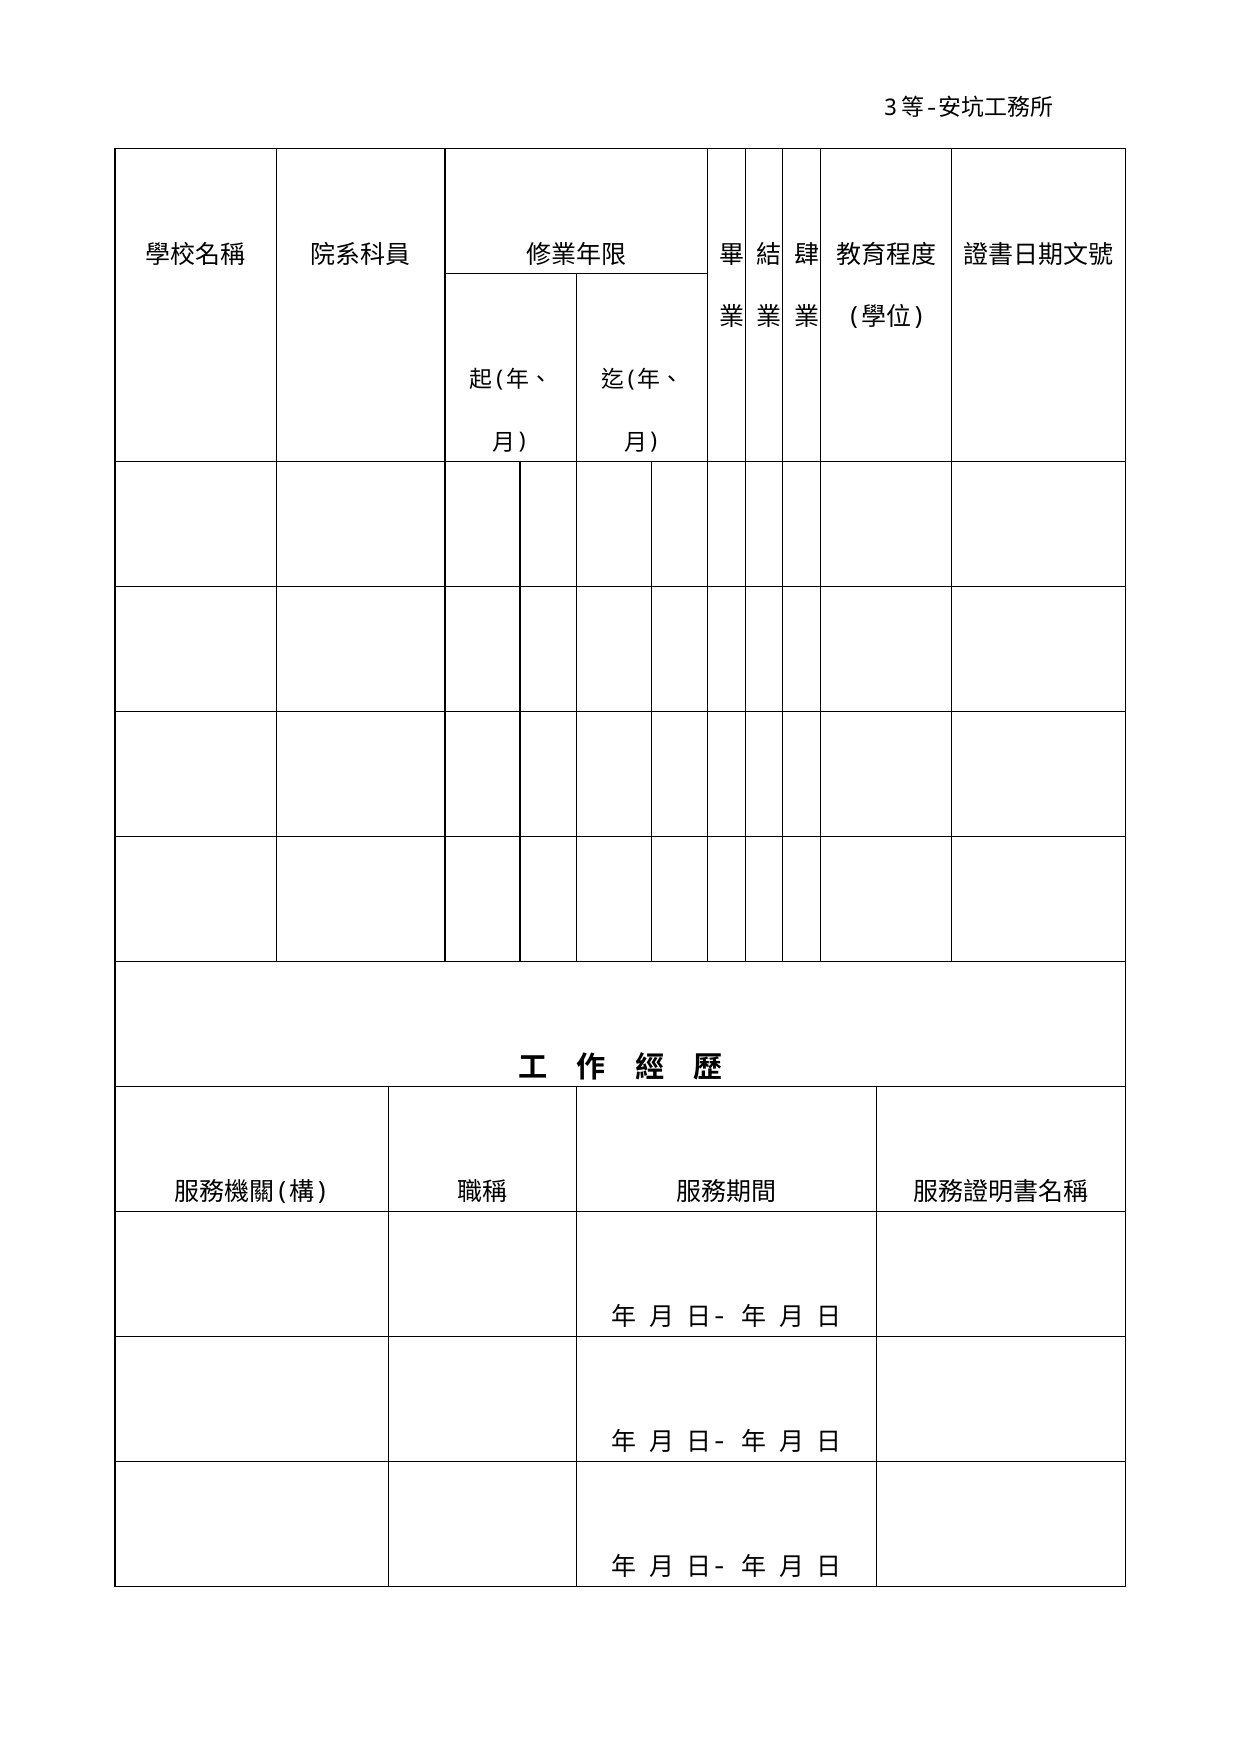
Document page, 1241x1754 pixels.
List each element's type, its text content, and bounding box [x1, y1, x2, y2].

table_cell [116, 1462, 388, 1586]
table_cell [116, 462, 276, 586]
table_cell 結 業 [746, 149, 782, 461]
table_cell 教育程度(學位) [821, 149, 951, 461]
table_cell [446, 462, 519, 586]
table_cell [746, 837, 782, 961]
table_cell 服務證明書名稱 [877, 1087, 1125, 1211]
table_cell [952, 712, 1125, 836]
table_cell [521, 462, 576, 586]
table_cell 起(年、月) [446, 274, 576, 461]
table_cell [746, 587, 782, 711]
table_cell [746, 712, 782, 836]
table_cell [952, 837, 1125, 961]
table_cell [521, 587, 576, 711]
table_cell 證書日期文號 [952, 149, 1125, 461]
table_cell [708, 462, 745, 586]
table_cell [446, 587, 519, 711]
table_cell 職稱 [389, 1087, 576, 1211]
table_cell 工 作 經 歷 [116, 962, 1125, 1086]
table_cell [708, 587, 745, 711]
table_cell [783, 837, 820, 961]
table_cell [783, 712, 820, 836]
table_cell [116, 1212, 388, 1336]
table_cell 畢業 [708, 149, 745, 461]
table_cell [577, 712, 651, 836]
table_cell [389, 1212, 576, 1336]
table_cell [821, 587, 951, 711]
table_cell [708, 712, 745, 836]
table_cell [952, 587, 1125, 711]
table_cell [446, 712, 519, 836]
table_cell [652, 462, 707, 586]
table_cell 年 月 日- 年 月 日 [577, 1212, 876, 1336]
table_cell [708, 837, 745, 961]
table_cell [821, 462, 951, 586]
table_cell [577, 587, 651, 711]
table_cell [277, 712, 444, 836]
table_cell 迄(年、月) [577, 274, 707, 461]
table_cell [389, 1462, 576, 1586]
table_cell 年 月 日- 年 月 日 [577, 1462, 876, 1586]
table_cell 服務期間 [577, 1087, 876, 1211]
table_cell [116, 837, 276, 961]
table_cell 年 月 日- 年 月 日 [577, 1337, 876, 1461]
table_cell [277, 587, 444, 711]
table_cell [389, 1337, 576, 1461]
table_cell [877, 1337, 1125, 1461]
table_cell [652, 587, 707, 711]
table_cell [116, 712, 276, 836]
table_cell [821, 712, 951, 836]
table_cell 學校名稱 [116, 149, 276, 461]
table_cell 肆業 [783, 149, 820, 461]
table_cell [877, 1462, 1125, 1586]
table_cell [277, 462, 444, 586]
table_cell [652, 712, 707, 836]
table_cell [116, 1337, 388, 1461]
table_cell [783, 462, 820, 586]
table_cell [877, 1212, 1125, 1336]
table_cell [446, 837, 519, 961]
table_cell 修業年限 [446, 149, 707, 273]
table_cell [783, 587, 820, 711]
table_cell 服務機關(構) [116, 1087, 388, 1211]
table_cell [652, 837, 707, 961]
table_cell [577, 837, 651, 961]
table_cell [746, 462, 782, 586]
table_cell [521, 712, 576, 836]
table_cell [577, 462, 651, 586]
table_cell [821, 837, 951, 961]
table_cell [521, 837, 576, 961]
table_cell [277, 837, 444, 961]
table_cell [952, 462, 1125, 586]
table_cell 院系科員 [277, 149, 444, 461]
table_cell [116, 587, 276, 711]
